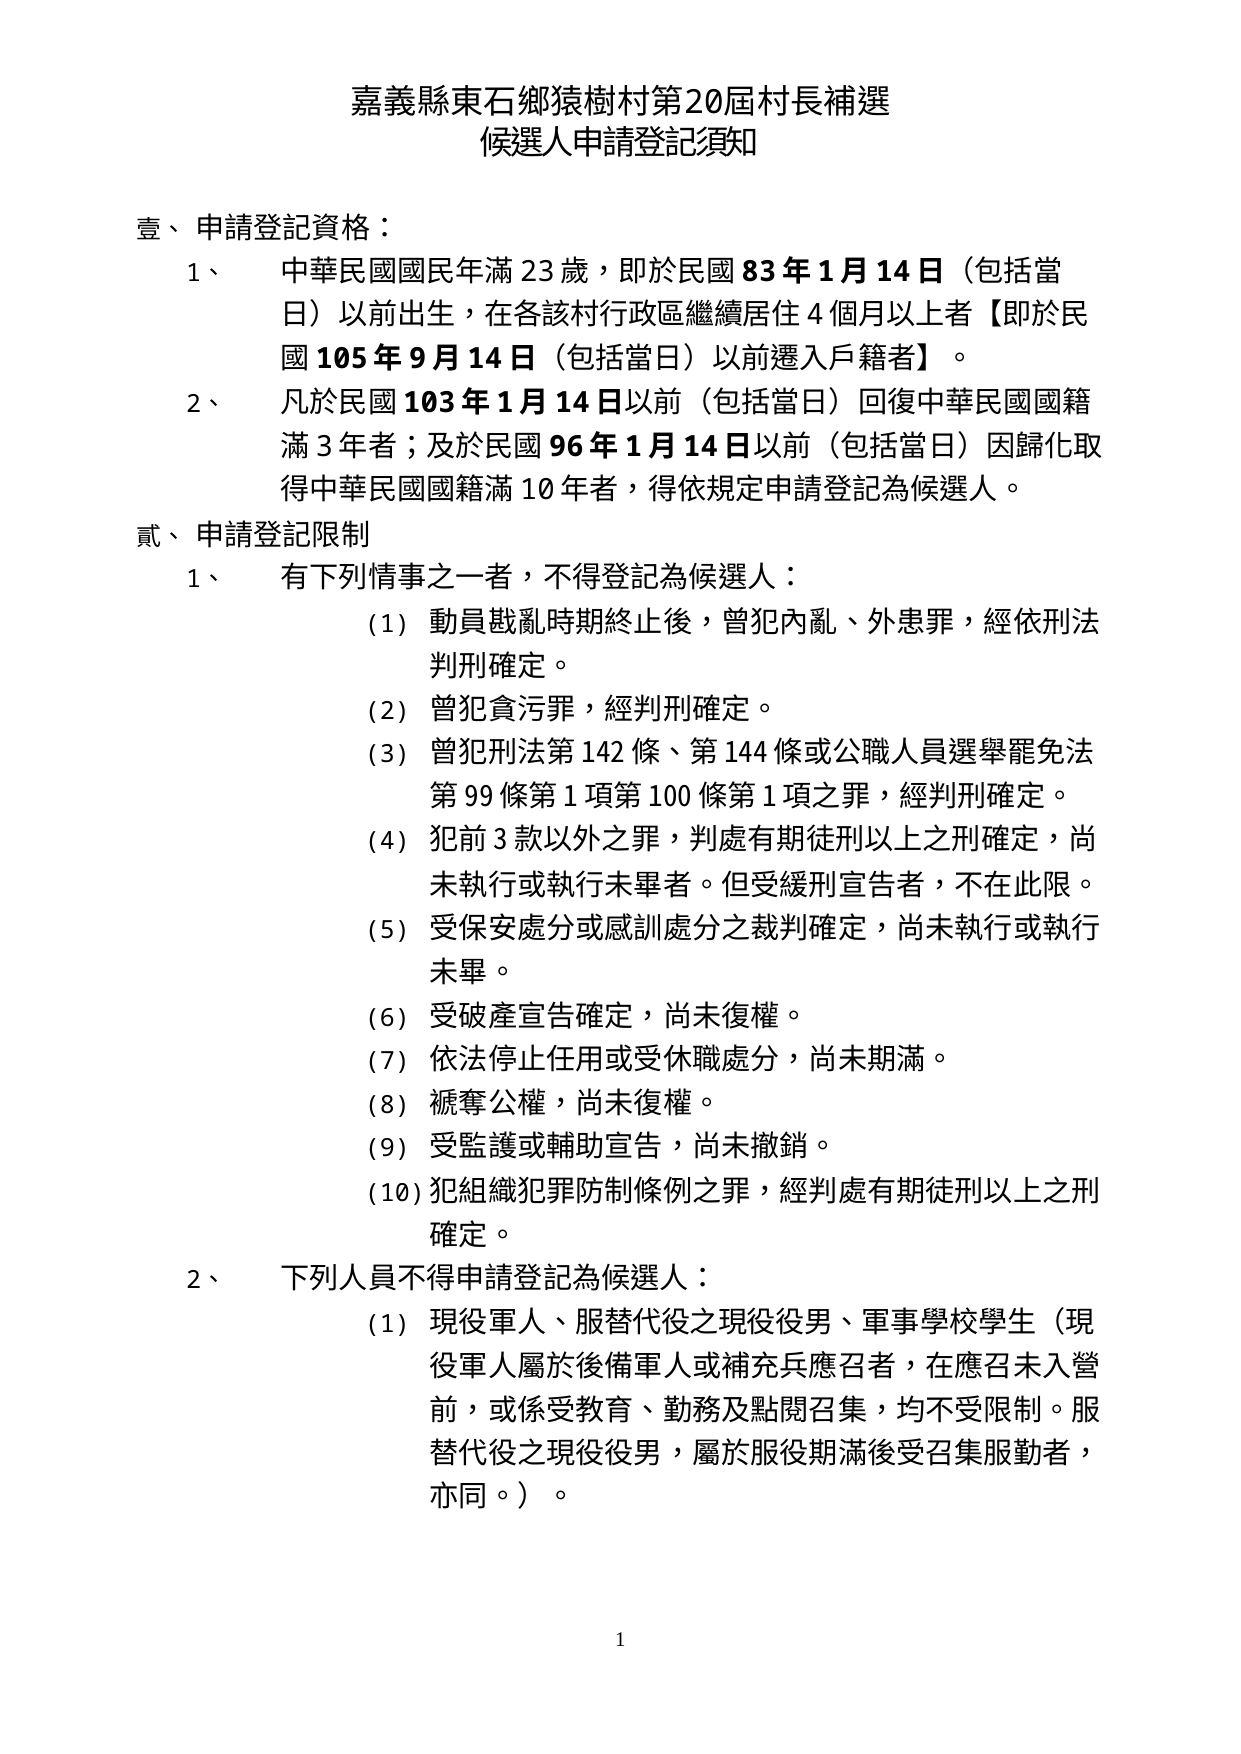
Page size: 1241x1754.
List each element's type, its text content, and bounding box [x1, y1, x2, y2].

list 曾犯刑法第142條、第144條或公職人員選舉罷免法第99條第1項第100條第1項之罪，經判刑確定。 [364, 727, 1104, 814]
list 現役軍人、服替代役之現役役男、軍事學校學生（現役軍人屬於後備軍人或補充兵應召者，在應召未入營前，或係受教育、勤務及點閱召集，均不受限制。服替代役之現役役男，屬於服役期滿後受召集服勤者，亦同。）。 [364, 1296, 1104, 1514]
list 動員戡亂時期終止後，曾犯內亂、外患罪，經依刑法判刑確定。 [364, 596, 1104, 683]
list 依法停止任用或受休職處分，尚未期滿。 [364, 1033, 1104, 1077]
list 受破產宣告確定，尚未復權。 [364, 989, 1104, 1033]
list 受保安處分或感訓處分之裁判確定，尚未執行或執行未畢。 [364, 902, 1104, 989]
list 犯組織犯罪防制條例之罪，經判處有期徒刑以上之刑確定。 [364, 1164, 1104, 1252]
text 候選人申請登記須知 [136, 123, 1104, 162]
list 曾犯貪污罪，經判刑確定。 [364, 683, 1104, 727]
list 中華民國國民年滿23歲，即於民國83年1月14日（包括當日）以前出生，在各該村行政區繼續居住4個月以上者【即於民國105年9月14日（包括當日）以前遷入戶籍者】。 [186, 246, 1104, 377]
list 受監護或輔助宣告，尚未撤銷。 [364, 1121, 1104, 1164]
list 犯前3款以外之罪，判處有期徒刑以上之刑確定，尚未執行或執行未畢者。但受緩刑宣告者，不在此限。 [364, 814, 1104, 902]
list 申請登記資格： [136, 202, 1104, 246]
list 褫奪公權，尚未復權。 [364, 1077, 1104, 1121]
list 申請登記限制 [136, 508, 1104, 552]
list 下列人員不得申請登記為候選人： [186, 1252, 1104, 1296]
text 嘉義縣東石鄉猿樹村第20屆村長補選 [136, 75, 1104, 123]
list 凡於民國103年1月14日以前（包括當日）回復中華民國國籍滿3年者；及於民國96年1月14日以前（包括當日）因歸化取得中華民國國籍滿10年者，得依規定申請登記為候選人。 [186, 377, 1104, 508]
list 有下列情事之一者，不得登記為候選人： [186, 552, 1104, 596]
